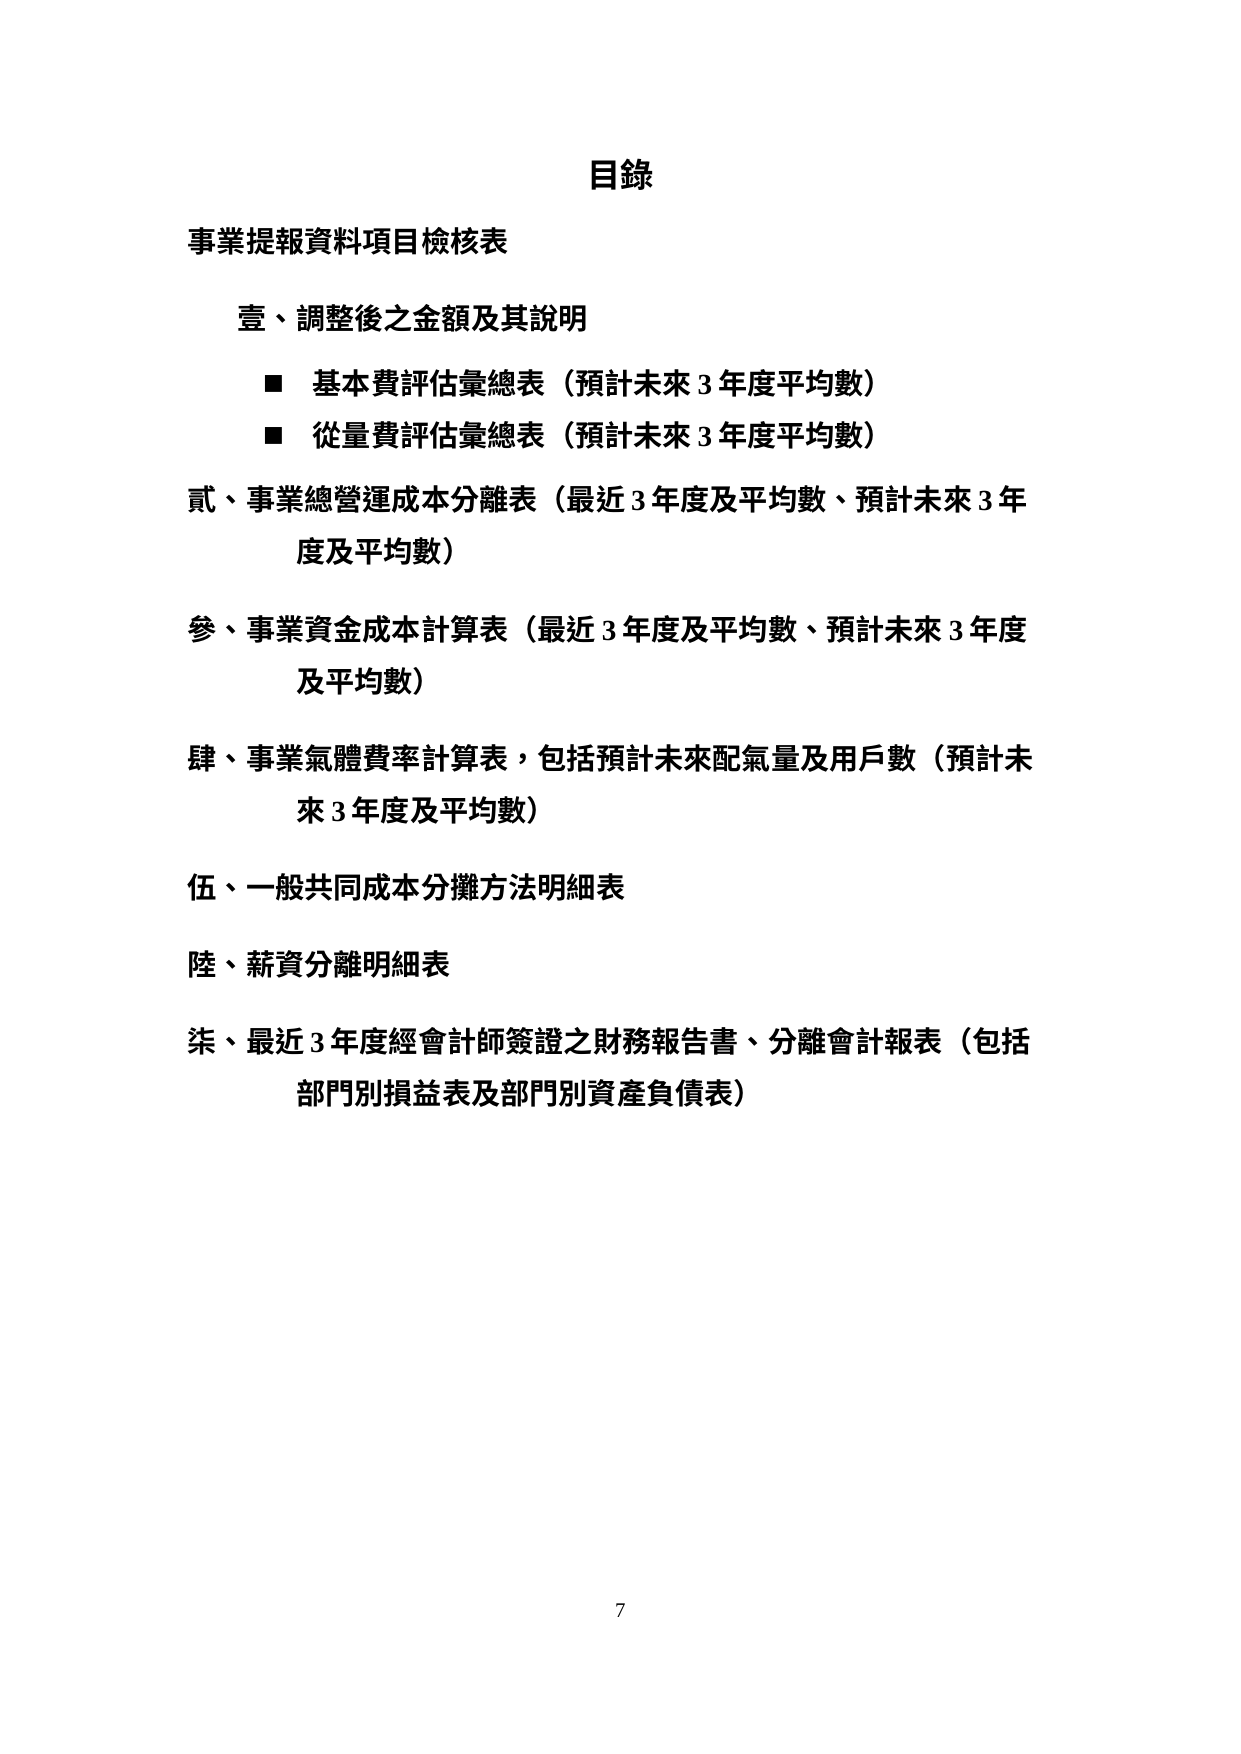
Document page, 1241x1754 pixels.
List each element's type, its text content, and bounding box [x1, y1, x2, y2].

list 事業資金成本計算表（最近3年度及平均數、預計未來3年度及平均數） [187, 598, 1053, 702]
list 最近3年度經會計師簽證之財務報告書、分離會計報表（包括部門別損益表及部門別資產負債表） [187, 1011, 1053, 1115]
list 從量費評估彙總表（預計未來3年度平均數） [262, 404, 1053, 457]
text 事業提報資料項目檢核表 [187, 211, 1053, 263]
list 調整後之金額及其說明 [237, 288, 1053, 340]
list 事業氣體費率計算表，包括預計未來配氣量及用戶數（預計未來3年度及平均數） [187, 727, 1053, 832]
list 一般共同成本分攤方法明細表 [187, 857, 1053, 909]
list 薪資分離明細表 [187, 934, 1053, 986]
list 基本費評估彙總表（預計未來3年度平均數） [262, 352, 1053, 404]
list 事業總營運成本分離表（最近3年度及平均數、預計未來3年度及平均數） [187, 469, 1053, 573]
text 目錄 [187, 146, 1053, 198]
